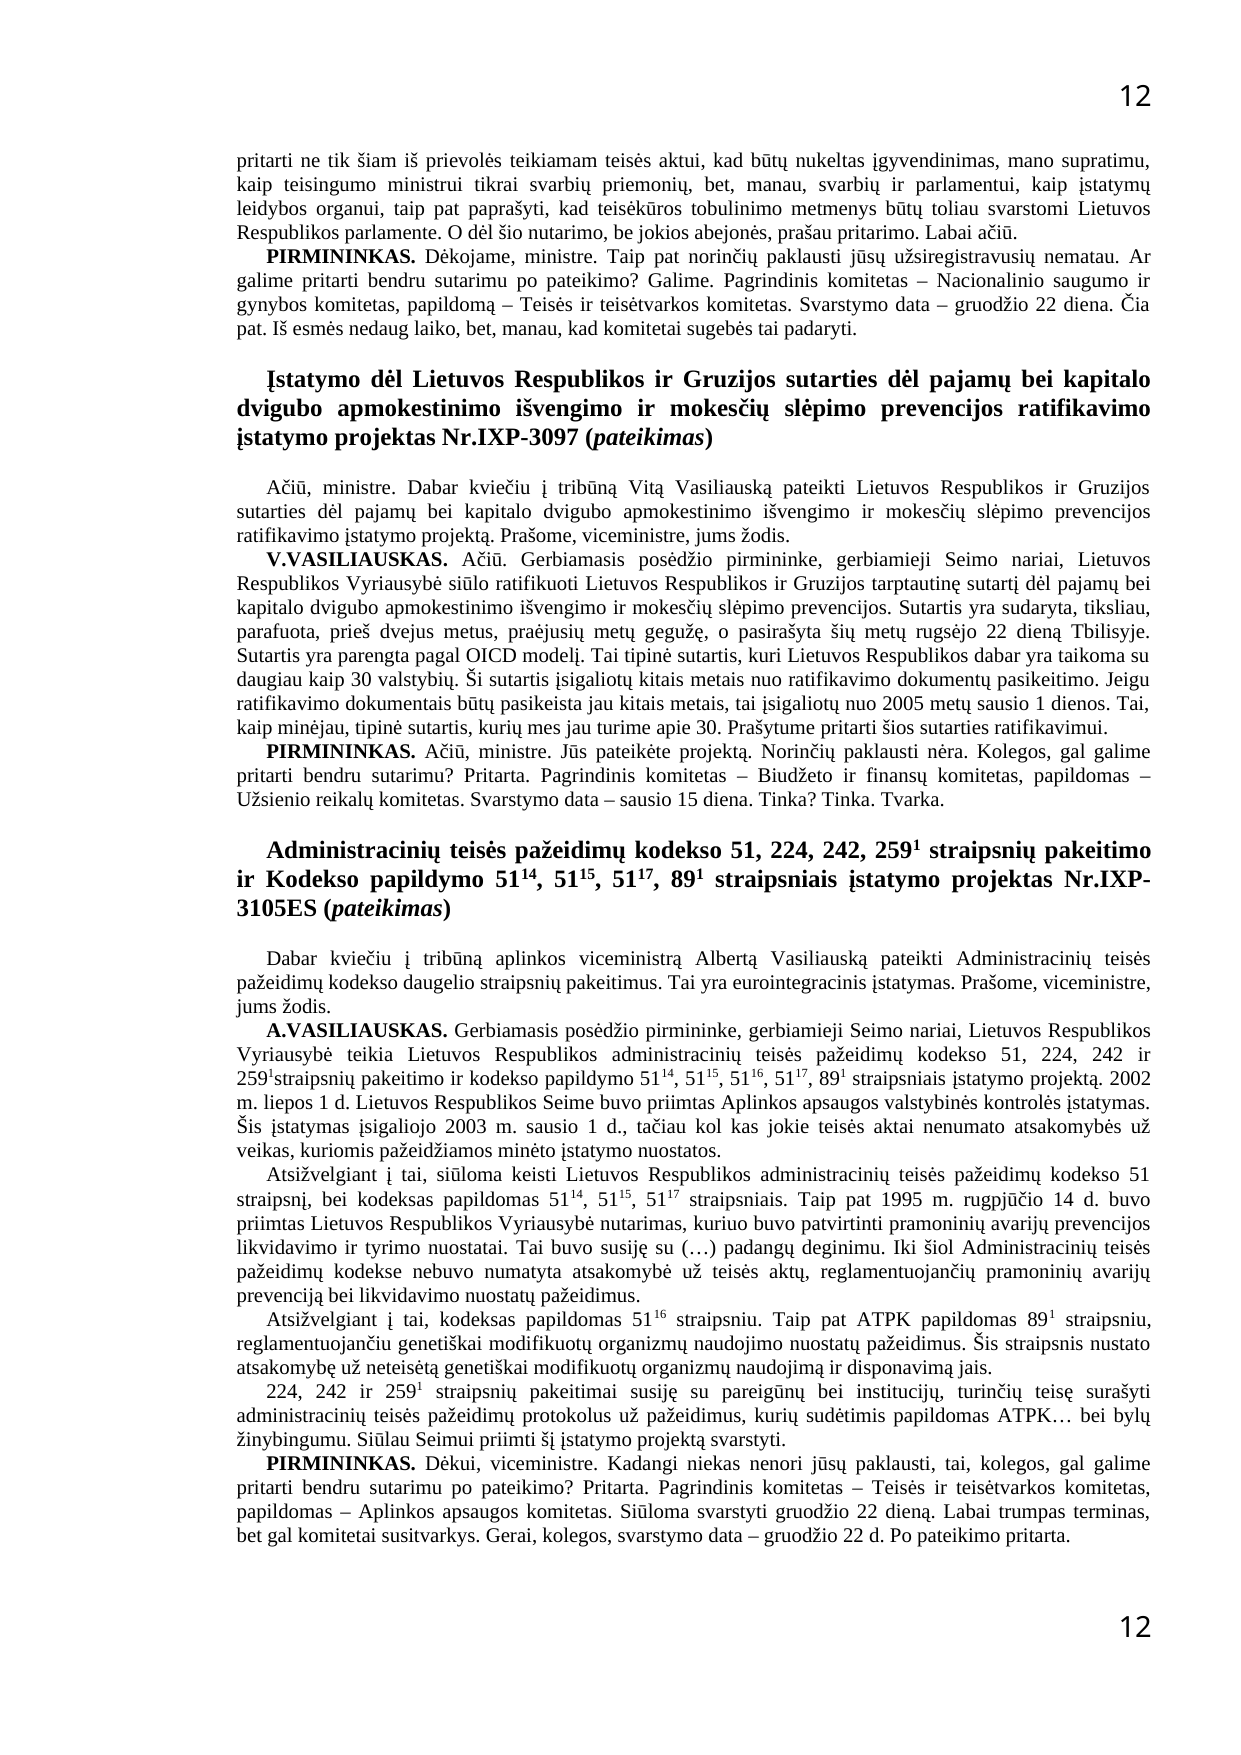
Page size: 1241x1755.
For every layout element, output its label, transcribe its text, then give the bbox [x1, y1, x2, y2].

text PIRMININKAS. Ačiū, ministre. Jūs pateikėte projektą. Norinčių paklausti nėra. Kolegos, gal galime pritarti bendru sutarimu? Pritarta. Pagrindinis komitetas – Biudžeto ir finansų komitetas, papildomas – Užsienio reikalų komitetas. Svarstymo data – sausio 15 diena. Tinka? Tinka. Tvarka. [236, 739, 1152, 811]
text 224, 242 ir 2591 straipsnių pakeitimai susiję su pareigūnų bei institucijų, turinčių teisę surašyti administracinių teisės pažeidimų protokolus už pažeidimus, kurių sudėtimis papildomas ATPK… bei bylų žinybingumu. Siūlau Seimui priimti šį įstatymo projektą svarstyti. [236, 1379, 1152, 1451]
text A.Vasiliauskas. Gerbiamasis posėdžio pirmininke, gerbiamieji Seimo nariai, Lietuvos Respublikos Vyriausybė teikia Lietuvos Respublikos administracinių teisės pažeidimų kodekso 51, 224, 242 ir 2591straipsnių pakeitimo ir kodekso papildymo 5114, 5115, 5116, 5117, 891 straipsniais įstatymo projektą. 2002 m. liepos 1 d. Lietuvos Respublikos Seime buvo priimtas Aplinkos apsaugos valstybinės kontrolės įstatymas. Šis įstatymas įsigaliojo 2003 m. sausio 1 d., tačiau kol kas jokie teisės aktai nenumato atsakomybės už veikas, kuriomis pažeidžiamos minėto įstatymo nuostatos. [236, 1018, 1152, 1162]
text Įstatymo dėl Lietuvos Respublikos ir Gruzijos sutarties dėl pajamų bei kapitalo dvigubo apmokestinimo išvengimo ir mokesčių slėpimo prevencijos ratifikavimo įstatymo projektas Nr.IXP-3097 (pateikimas) [236, 364, 1152, 451]
text PIRMININKAS. Dėkojame, ministre. Taip pat norinčių paklausti jūsų užsiregistravusių nematau. Ar galime pritarti bendru sutarimu po pateikimo? Galime. Pagrindinis komitetas – Nacionalinio saugumo ir gynybos komitetas, papildomą – Teisės ir teisėtvarkos komitetas. Svarstymo data – gruodžio 22 diena. Čia pat. Iš esmės nedaug laiko, bet, manau, kad komitetai sugebės tai padaryti. [236, 244, 1152, 340]
text Administracinių teisės pažeidimų kodekso 51, 224, 242, 2591 straipsnių pakeitimo ir Kodekso papildymo 5114, 5115, 5117, 891 straipsniais įstatymo projektas Nr.IXP-3105ES (pateikimas) [236, 836, 1152, 922]
text Ačiū, ministre. Dabar kviečiu į tribūną Vitą Vasiliauską pateikti Lietuvos Respublikos ir Gruzijos sutarties dėl pajamų bei kapitalo dvigubo apmokestinimo išvengimo ir mokesčių slėpimo prevencijos ratifikavimo įstatymo projektą. Prašome, viceministre, jums žodis. [236, 474, 1152, 547]
text Atsižvelgiant į tai, kodeksas papildomas 5116 straipsniu. Taip pat ATPK papildomas 891 straipsniu, reglamentuojančiu genetiškai modifikuotų organizmų naudojimo nuostatų pažeidimus. Šis straipsnis nustato atsakomybę už neteisėtą genetiškai modifikuotų organizmų naudojimą ir disponavimą jais. [236, 1307, 1152, 1379]
text Dabar kviečiu į tribūną aplinkos viceministrą Albertą Vasiliauską pateikti Administracinių teisės pažeidimų kodekso daugelio straipsnių pakeitimus. Tai yra eurointegracinis įstatymas. Prašome, viceministre, jums žodis. [236, 946, 1152, 1018]
text V.Vasiliauskas. Ačiū. Gerbiamasis posėdžio pirmininke, gerbiamieji Seimo nariai, Lietuvos Respublikos Vyriausybė siūlo ratifikuoti Lietuvos Respublikos ir Gruzijos tarptautinę sutartį dėl pajamų bei kapitalo dvigubo apmokestinimo išvengimo ir mokesčių slėpimo prevencijos. Sutartis yra sudaryta, tiksliau, parafuota, prieš dvejus metus, praėjusių metų gegužę, o pasirašyta šių metų rugsėjo 22 dieną Tbilisyje. Sutartis yra parengta pagal OICD modelį. Tai tipinė sutartis, kuri Lietuvos Respublikos dabar yra taikoma su daugiau kaip 30 valstybių. Ši sutartis įsigaliotų kitais metais nuo ratifikavimo dokumentų pasikeitimo. Jeigu ratifikavimo dokumentais būtų pasikeista jau kitais metais, tai įsigaliotų nuo 2005 metų sausio 1 dienos. Tai, kaip minėjau, tipinė sutartis, kurių mes jau turime apie 30. Prašytume pritarti šios sutarties ratifikavimui. [236, 547, 1152, 739]
text PIRMININKAS. Dėkui, viceministre. Kadangi niekas nenori jūsų paklausti, tai, kolegos, gal galime pritarti bendru sutarimu po pateikimo? Pritarta. Pagrindinis komitetas – Teisės ir teisėtvarkos komitetas, papildomas – Aplinkos apsaugos komitetas. Siūloma svarstyti gruodžio 22 dieną. Labai trumpas terminas, bet gal komitetai susitvarkys. Gerai, kolegos, svarstymo data – gruodžio 22 d. Po pateikimo pritarta. [236, 1451, 1152, 1547]
text Atsižvelgiant į tai, siūloma keisti Lietuvos Respublikos administracinių teisės pažeidimų kodekso 51 straipsnį, bei kodeksas papildomas 5114, 5115, 5117 straipsniais. Taip pat 1995 m. rugpjūčio 14 d. buvo priimtas Lietuvos Respublikos Vyriausybė nutarimas, kuriuo buvo patvirtinti pramoninių avarijų prevencijos likvidavimo ir tyrimo nuostatai. Tai buvo susiję su (…) padangų deginimu. Iki šiol Administracinių teisės pažeidimų kodekse nebuvo numatyta atsakomybė už teisės aktų, reglamentuojančių pramoninių avarijų prevenciją bei likvidavimo nuostatų pažeidimus. [236, 1162, 1152, 1307]
text pritarti ne tik šiam iš prievolės teikiamam teisės aktui, kad būtų nukeltas įgyvendinimas, mano supratimu, kaip teisingumo ministrui tikrai svarbių priemonių, bet, manau, svarbių ir parlamentui, kaip įstatymų leidybos organui, taip pat paprašyti, kad teisėkūros tobulinimo metmenys būtų toliau svarstomi Lietuvos Respublikos parlamente. O dėl šio nutarimo, be jokios abejonės, prašau pritarimo. Labai ačiū. [236, 148, 1152, 244]
